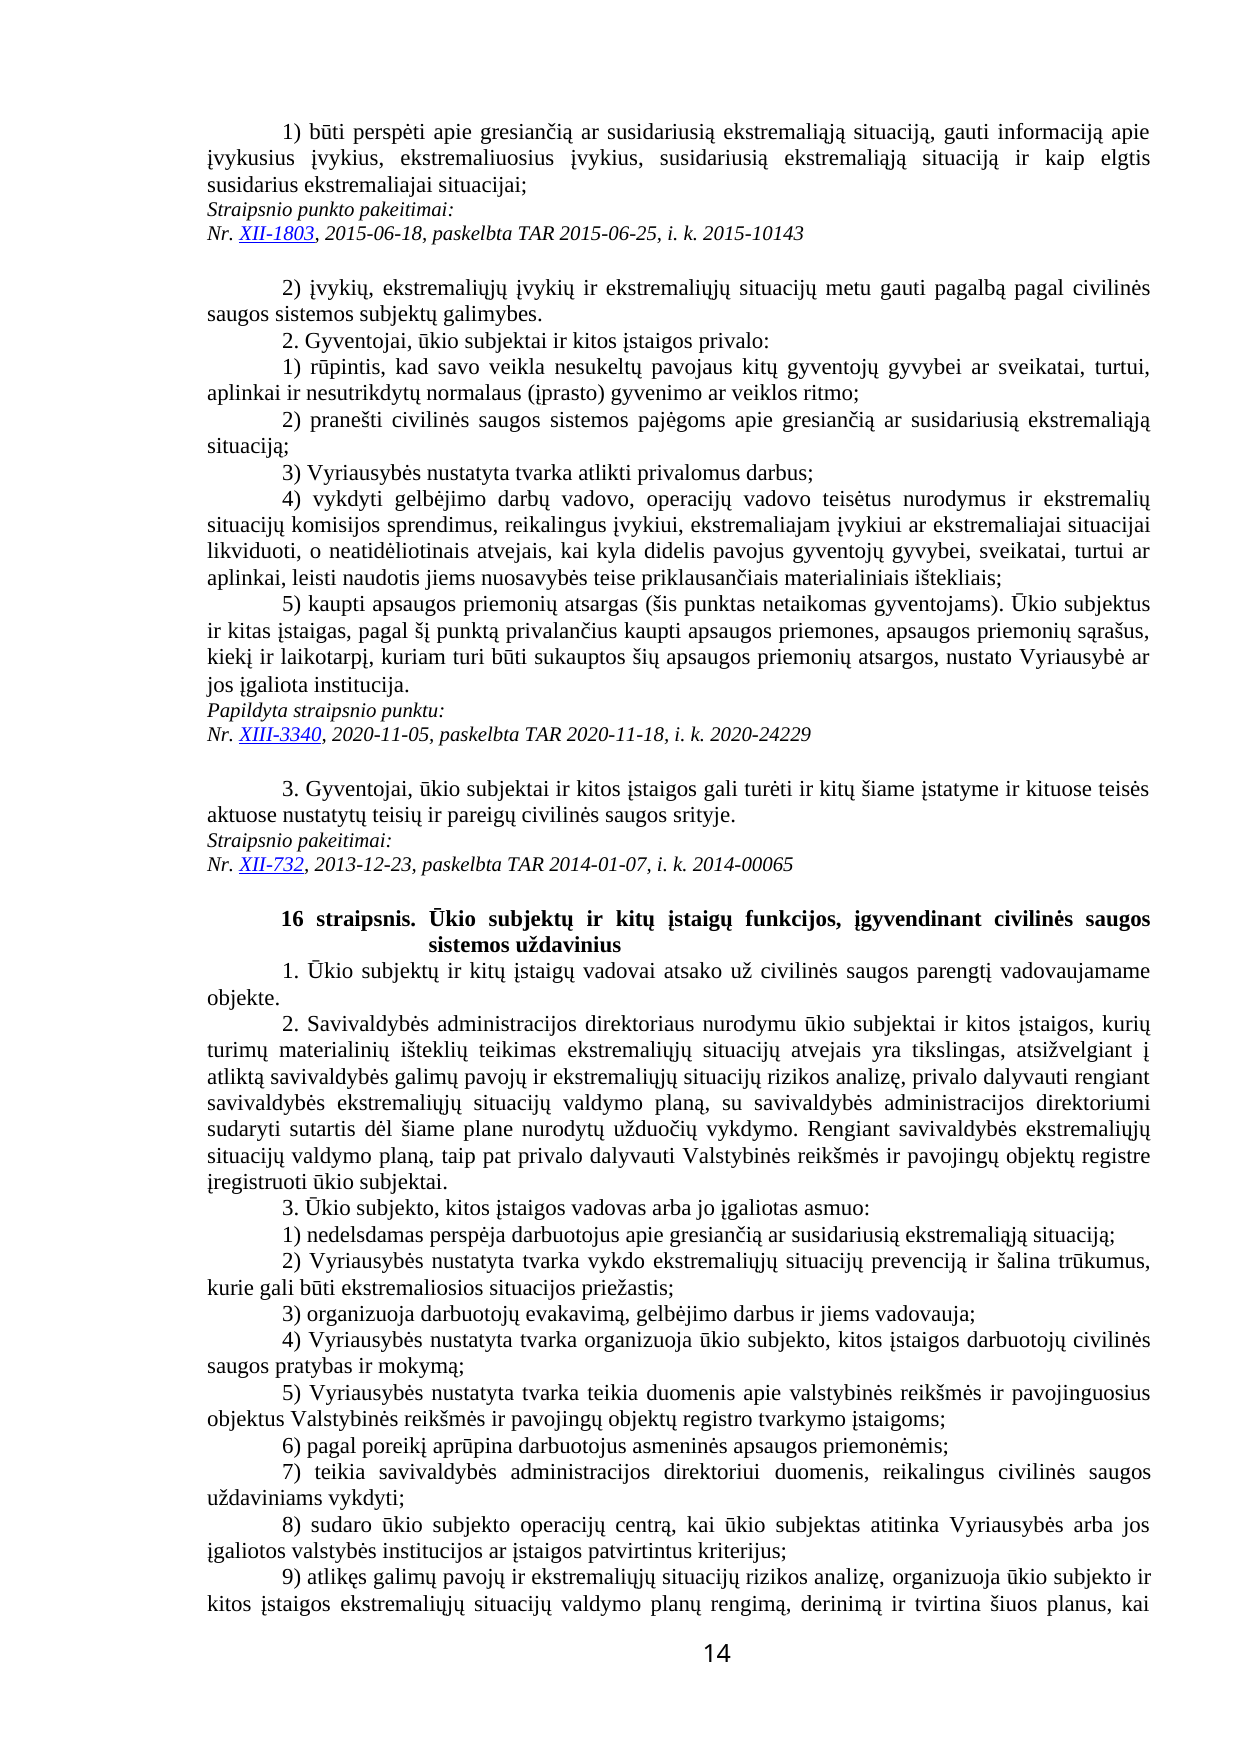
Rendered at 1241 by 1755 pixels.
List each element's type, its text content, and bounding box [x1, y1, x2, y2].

text 3) organizuoja darbuotojų evakavimą, gelbėjimo darbus ir jiems vadovauja; [207, 1300, 1152, 1326]
text Nr. XIII-3340, 2020-11-05, paskelbta TAR 2020-11-18, i. k. 2020-24229 [207, 722, 1152, 746]
text 2. Gyventojai, ūkio subjektai ir kitos įstaigos privalo: [207, 327, 1152, 353]
text 6) pagal poreikį aprūpina darbuotojus asmeninės apsaugos priemonėmis; [207, 1432, 1152, 1458]
text 16 straipsnis. Ūkio subjektų ir kitų įstaigų funkcijos, įgyvendinant civilinės saugos sistemos uždavinius [281, 904, 1152, 957]
text 4) vykdyti gelbėjimo darbų vadovo, operacijų vadovo teisėtus nurodymus ir ekstremalių situacijų komisijos sprendimus, reikalingus įvykiui, ekstremaliajam įvykiui ar ekstremaliajai situacijai likviduoti, o neatidėliotinais atvejais, kai kyla didelis pavojus gyventojų gyvybei, sveikatai, turtui ar aplinkai, leisti naudotis jiems nuosavybės teise priklausančiais materialiniais ištekliais; [207, 485, 1152, 590]
text Nr. XII-1803, 2015-06-18, paskelbta TAR 2015-06-25, i. k. 2015-10143 [207, 221, 1152, 245]
text 8) sudaro ūkio subjekto operacijų centrą, kai ūkio subjektas atitinka Vyriausybės arba jos įgaliotos valstybės institucijos ar įstaigos patvirtintus kriterijus; [207, 1511, 1152, 1563]
text 1) rūpintis, kad savo veikla nesukeltų pavojaus kitų gyventojų gyvybei ar sveikatai, turtui, aplinkai ir nesutrikdytų normalaus (įprasto) gyvenimo ar veiklos ritmo; [207, 353, 1152, 406]
text 9) atlikęs galimų pavojų ir ekstremaliųjų situacijų rizikos analizę, organizuoja ūkio subjekto ir kitos įstaigos ekstremaliųjų situacijų valdymo planų rengimą, derinimą ir tvirtina šiuos planus, kai [207, 1563, 1152, 1616]
text 4) Vyriausybės nustatyta tvarka organizuoja ūkio subjekto, kitos įstaigos darbuotojų civilinės saugos pratybas ir mokymą; [207, 1326, 1152, 1379]
text Nr. XII-732, 2013-12-23, paskelbta TAR 2014-01-07, i. k. 2014-00065 [207, 852, 1152, 876]
text 2) įvykių, ekstremaliųjų įvykių ir ekstremaliųjų situacijų metu gauti pagalbą pagal civilinės saugos sistemos subjektų galimybes. [207, 274, 1152, 327]
text Papildyta straipsnio punktu: [207, 698, 1152, 722]
text 1. Ūkio subjektų ir kitų įstaigų vadovai atsako už civilinės saugos parengtį vadovaujamame objekte. [207, 957, 1152, 1010]
text 1) nedelsdamas perspėja darbuotojus apie gresiančią ar susidariusią ekstremaliąją situaciją; [207, 1221, 1152, 1247]
text 5) kaupti apsaugos priemonių atsargas (šis punktas netaikomas gyventojams). Ūkio subjektus ir kitas įstaigas, pagal šį punktą privalančius kaupti apsaugos priemones, apsaugos priemonių sąrašus, kiekį ir laikotarpį, kuriam turi būti sukauptos šių apsaugos priemonių atsargos, nustato Vyriausybė ar jos įgaliota institucija. [207, 590, 1152, 698]
text 2. Savivaldybės administracijos direktoriaus nurodymu ūkio subjektai ir kitos įstaigos, kurių turimų materialinių išteklių teikimas ekstremaliųjų situacijų atvejais yra tikslingas, atsižvelgiant į atliktą savivaldybės galimų pavojų ir ekstremaliųjų situacijų rizikos analizę, privalo dalyvauti rengiant savivaldybės ekstremaliųjų situacijų valdymo planą, su savivaldybės administracijos direktoriumi sudaryti sutartis dėl šiame plane nurodytų užduočių vykdymo. Rengiant savivaldybės ekstremaliųjų situacijų valdymo planą, taip pat privalo dalyvauti Valstybinės reikšmės ir pavojingų objektų registre įregistruoti ūkio subjektai. [207, 1010, 1152, 1194]
text 3. Ūkio subjekto, kitos įstaigos vadovas arba jo įgaliotas asmuo: [207, 1194, 1152, 1221]
text 1) būti perspėti apie gresiančią ar susidariusią ekstremaliąją situaciją, gauti informaciją apie įvykusius įvykius, ekstremaliuosius įvykius, susidariusią ekstremaliąją situaciją ir kaip elgtis susidarius ekstremaliajai situacijai; [207, 118, 1152, 197]
text 3) Vyriausybės nustatyta tvarka atlikti privalomus darbus; [207, 458, 1152, 485]
text 2) Vyriausybės nustatyta tvarka vykdo ekstremaliųjų situacijų prevenciją ir šalina trūkumus, kurie gali būti ekstremaliosios situacijos priežastis; [207, 1247, 1152, 1300]
text Straipsnio punkto pakeitimai: [207, 197, 1152, 221]
text 3. Gyventojai, ūkio subjektai ir kitos įstaigos gali turėti ir kitų šiame įstatyme ir kituose teisės aktuose nustatytų teisių ir pareigų civilinės saugos srityje. [207, 775, 1152, 828]
text 2) pranešti civilinės saugos sistemos pajėgoms apie gresiančią ar susidariusią ekstremaliąją situaciją; [207, 406, 1152, 458]
text Straipsnio pakeitimai: [207, 828, 1152, 852]
text 7) teikia savivaldybės administracijos direktoriui duomenis, reikalingus civilinės saugos uždaviniams vykdyti; [207, 1458, 1152, 1511]
text 5) Vyriausybės nustatyta tvarka teikia duomenis apie valstybinės reikšmės ir pavojinguosius objektus Valstybinės reikšmės ir pavojingų objektų registro tvarkymo įstaigoms; [207, 1379, 1152, 1432]
